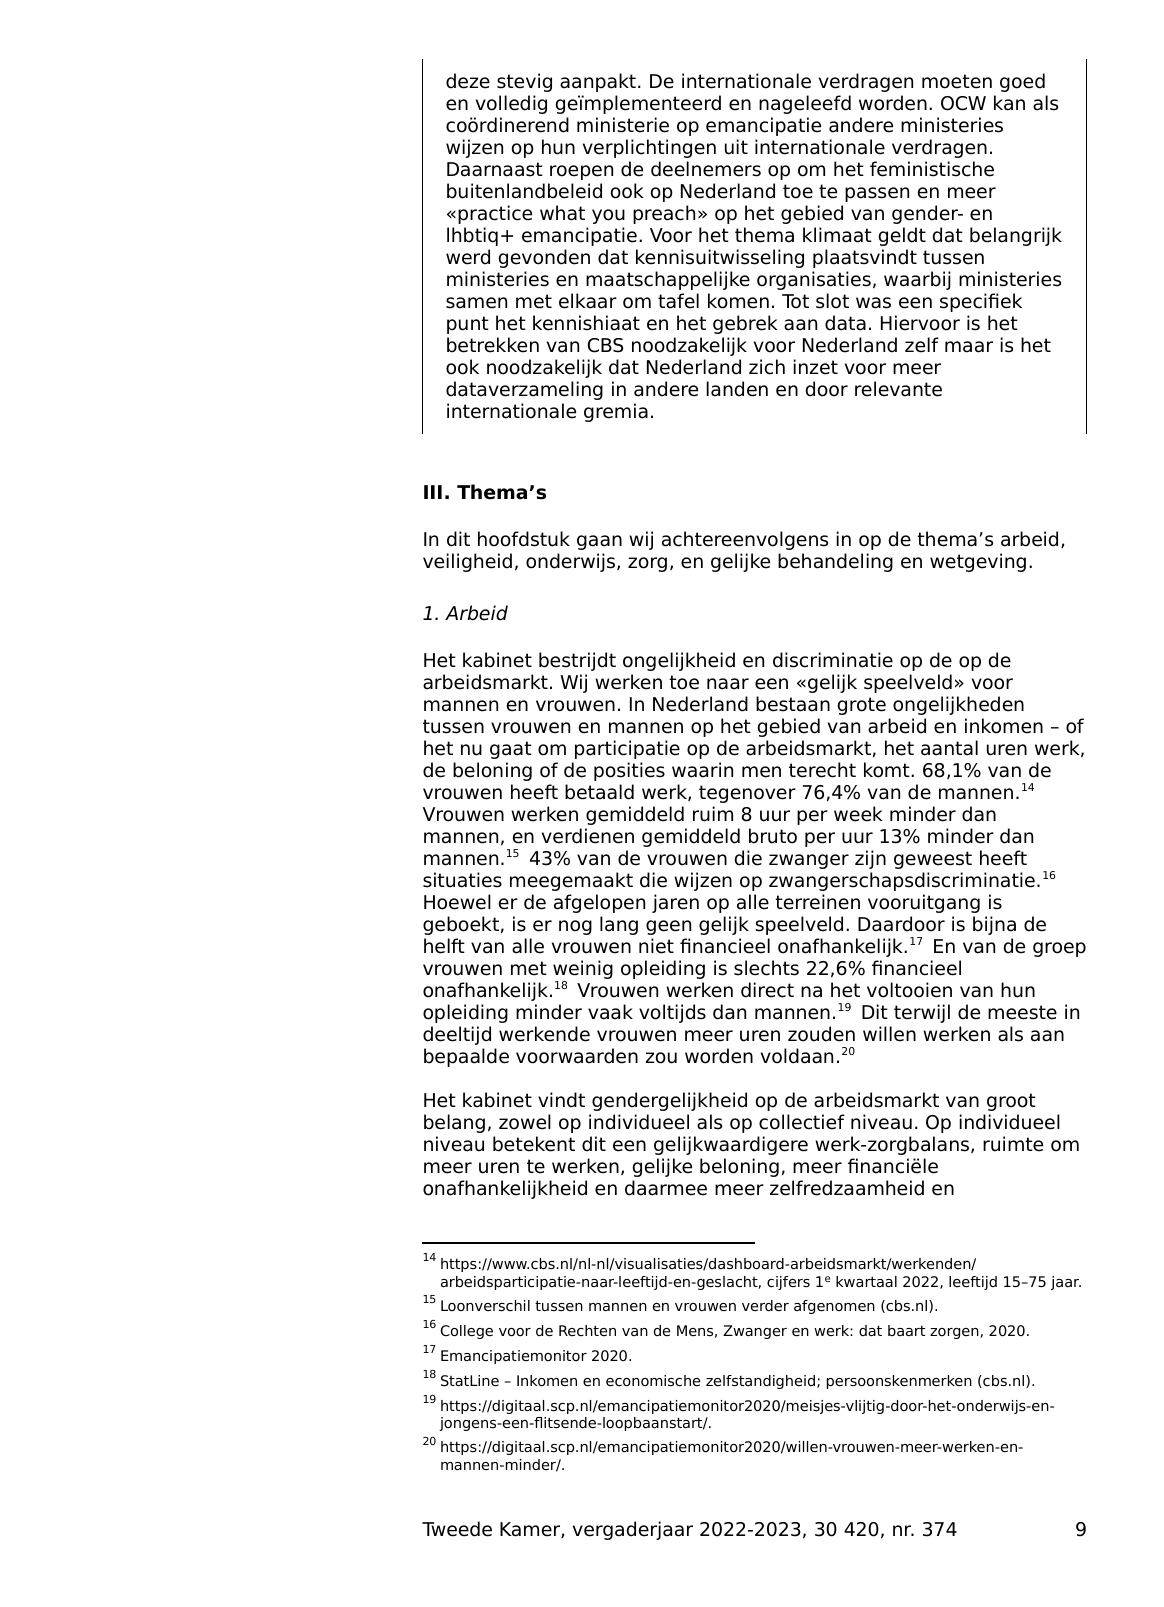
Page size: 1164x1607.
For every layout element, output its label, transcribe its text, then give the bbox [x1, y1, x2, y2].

table_header deze stevig aanpakt. De internationale verdragen moeten goed en volledig geïmplementeerd en nageleefd worden. OCW kan als coördinerend ministerie op emancipatie andere ministeries wijzen op hun verplichtingen uit internationale verdragen. Daarnaast roepen de deelnemers op om het feministische buitenlandbeleid ook op Nederland toe te passen en meer «practice what you preach» op het gebied van gender- en lhbtiq+ emancipatie. Voor het thema klimaat geldt dat belangrijk werd gevonden dat kennisuitwisseling plaatsvindt tussen ministeries en maatschappelijke organisaties, waarbij ministeries samen met elkaar om tafel komen. Tot slot was een specifiek punt het kennishiaat en het gebrek aan data. Hiervoor is het betrekken van CBS noodzakelijk voor Nederland zelf maar is het ook noodzakelijk dat Nederland zich inzet voor meer dataverzameling in andere landen en door relevante internationale gremia. [423, 59, 1086, 434]
text College voor de Rechten van de Mens, Zwanger en werk: dat baart zorgen, 2020. [422, 1318, 1087, 1341]
text Het kabinet vindt gendergelijkheid op de arbeidsmarkt van groot belang, zowel op individueel als op collectief niveau. Op individueel niveau betekent dit een gelijkwaardigere werk-zorgbalans, ruimte om meer uren te werken, gelijke beloning, meer financiële onafhankelijkheid en daarmee meer zelfredzaamheid en [422, 1090, 1087, 1199]
text Emancipatiemonitor 2020. [422, 1343, 1087, 1366]
text StatLine – Inkomen en economische zelfstandigheid; persoonskenmerken (cbs.nl). [422, 1368, 1087, 1391]
subtitle 1. Arbeid [422, 603, 1087, 625]
text Het kabinet bestrijdt ongelijkheid en discriminatie op de op de arbeidsmarkt. Wij werken toe naar een «gelijk speelveld» voor mannen en vrouwen. In Nederland bestaan grote ongelijkheden tussen vrouwen en mannen op het gebied van arbeid en inkomen – of het nu gaat om participatie op de arbeidsmarkt, het aantal uren werk, de beloning of de posities waarin men terecht komt. 68,1% van de vrouwen heeft betaald werk, tegenover 76,4% van de mannen. Vrouwen werken gemiddeld ruim 8 uur per week minder dan mannen, en verdienen gemiddeld bruto per uur 13% minder dan mannen. 43% van de vrouwen die zwanger zijn geweest heeft situaties meegemaakt die wijzen op zwangerschapsdiscriminatie. Hoewel er de afgelopen jaren op alle terreinen vooruitgang is geboekt, is er nog lang geen gelijk speelveld. Daardoor is bijna de helft van alle vrouwen niet financieel onafhankelijk. En van de groep vrouwen met weinig opleiding is slechts 22,6% financieel onafhankelijk. Vrouwen werken direct na het voltooien van hun opleiding minder vaak voltijds dan mannen. Dit terwijl de meeste in deeltijd werkende vrouwen meer uren zouden willen werken als aan bepaalde voorwaarden zou worden voldaan. [422, 650, 1087, 1067]
subtitle III. Thema’s [422, 482, 1087, 504]
text https://digitaal.scp.nl/emancipatiemonitor2020/meisjes-vlijtig-door-het-onderwijs-en-jongens-een-flitsende-loopbaanstart/. [422, 1393, 1087, 1432]
text https://digitaal.scp.nl/emancipatiemonitor2020/willen-vrouwen-meer-werken-en-mannen-minder/. [422, 1435, 1087, 1474]
text https://www.cbs.nl/nl-nl/visualisaties/dashboard-arbeidsmarkt/werkenden/arbeidsparticipatie-naar-leeftijd-en-geslacht, cijfers 1e kwartaal 2022, leeftijd 15–75 jaar. [422, 1252, 1087, 1291]
text In dit hoofdstuk gaan wij achtereenvolgens in op de thema’s arbeid, veiligheid, onderwijs, zorg, en gelijke behandeling en wetgeving. [422, 529, 1087, 573]
text Loonverschil tussen mannen en vrouwen verder afgenomen (cbs.nl). [422, 1293, 1087, 1316]
